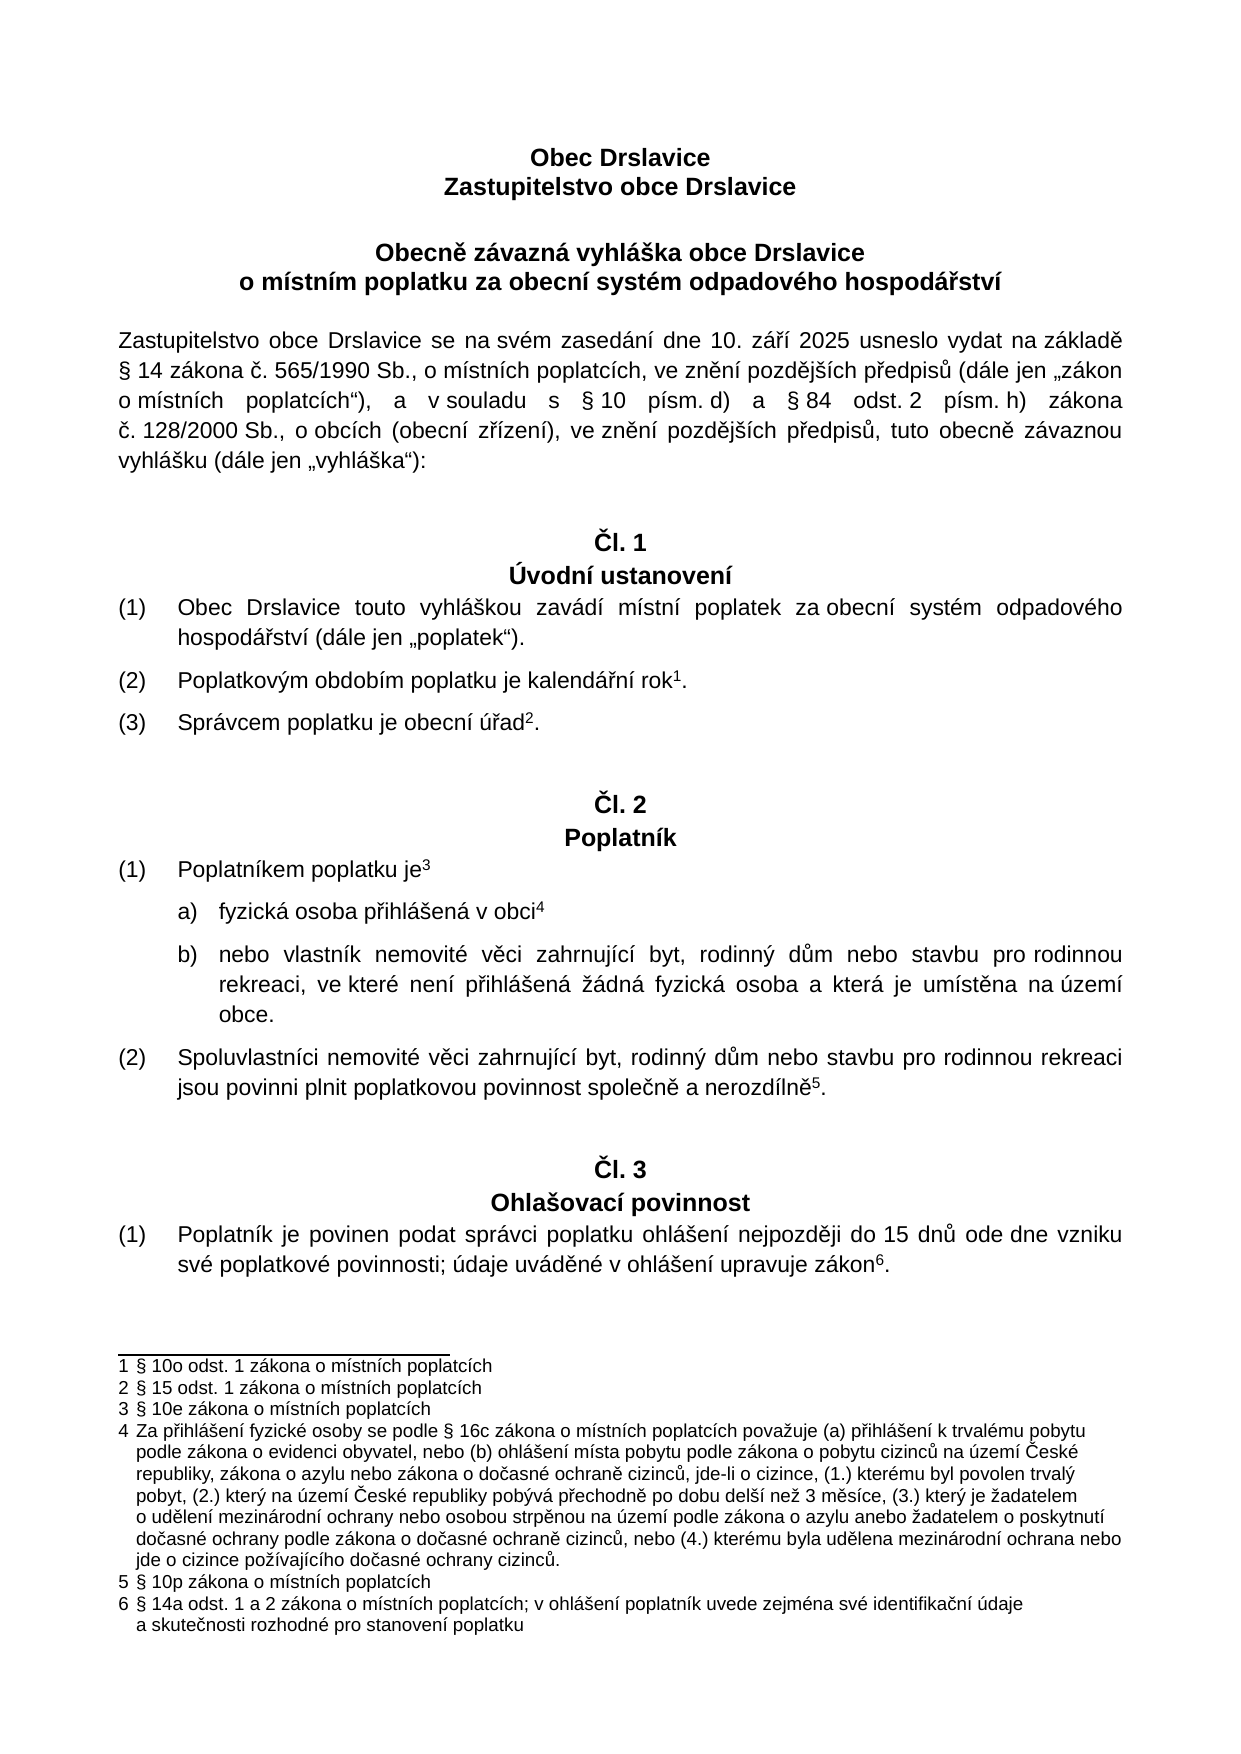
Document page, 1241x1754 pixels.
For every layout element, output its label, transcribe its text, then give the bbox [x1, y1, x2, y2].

text Obec Drslavice Zastupitelstvo obce Drslavice [118, 143, 1122, 201]
list fyzická osoba přihlášená v obci [177, 898, 1122, 925]
subtitle Čl. 2 Poplatník [118, 789, 1122, 851]
list § 10o odst. 1 zákona o místních poplatcích [118, 1355, 1122, 1377]
subtitle Čl. 1 Úvodní ustanovení [118, 528, 1122, 589]
subtitle Obecně závazná vyhláška obce Drslavice o místním poplatku za obecní systém odpadového hospodářství [118, 238, 1122, 295]
list Poplatníkem poplatku je [118, 856, 1122, 882]
list § 10e zákona o místních poplatcích [118, 1398, 1122, 1420]
list § 10p zákona o místních poplatcích [118, 1571, 1122, 1592]
list Za přihlášení fyzické osoby se podle § 16c zákona o místních poplatcích považuje (a) přihlášení k trvalému pobytu podle zákona o evidenci obyvatel, nebo (b) ohlášení místa pobytu podle zákona o pobytu cizinců na území České republiky, zákona o azylu nebo zákona o dočasné ochraně cizinců, jde-li o cizince, (1.) kterému byl povolen trvalý pobyt, (2.) který na území České republiky pobývá přechodně po dobu delší než 3 měsíce, (3.) který je žadatelem o udělení mezinárodní ochrany nebo osobou strpěnou na území podle zákona o azylu anebo žadatelem o poskytnutí dočasné ochrany podle zákona o dočasné ochraně cizinců, nebo (4.) kterému byla udělena mezinárodní ochrana nebo jde o cizince požívajícího dočasné ochrany cizinců. [118, 1420, 1122, 1571]
list § 15 odst. 1 zákona o místních poplatcích [118, 1377, 1122, 1398]
text Zastupitelstvo obce Drslavice se na svém zasedání dne 10. září 2025 usneslo vydat na základě § 14 zákona č. 565/1990 Sb., o místních poplatcích, ve znění pozdějších předpisů (dále jen „zákon o místních poplatcích“), a v souladu s § 10 písm. d) a § 84 odst. 2 písm. h) zákona č. 128/2000 Sb., o obcích (obecní zřízení), ve znění pozdějších předpisů, tuto obecně závaznou vyhlášku (dále jen „vyhláška“): [118, 327, 1122, 474]
list Obec Drslavice touto vyhláškou zavádí místní poplatek za obecní systém odpadového hospodářství (dále jen „poplatek“). [118, 594, 1122, 650]
subtitle Čl. 3 Ohlašovací povinnost [118, 1154, 1122, 1216]
list Poplatník je povinen podat správci poplatku ohlášení nejpozději do 15 dnů ode dne vzniku své poplatkové povinnosti; údaje uváděné v ohlášení upravuje zákon. [118, 1221, 1122, 1277]
list nebo vlastník nemovité věci zahrnující byt, rodinný dům nebo stavbu pro rodinnou rekreaci, ve které není přihlášená žádná fyzická osoba a která je umístěna na území obce. [177, 941, 1122, 1028]
list § 14a odst. 1 a 2 zákona o místních poplatcích; v ohlášení poplatník uvede zejména své identifikační údaje a skutečnosti rozhodné pro stanovení poplatku [118, 1592, 1122, 1635]
list Poplatkovým obdobím poplatku je kalendářní rok. [118, 667, 1122, 693]
list Spoluvlastníci nemovité věci zahrnující byt, rodinný dům nebo stavbu pro rodinnou rekreaci jsou povinni plnit poplatkovou povinnost společně a nerozdílně. [118, 1044, 1122, 1101]
list Správcem poplatku je obecní úřad. [118, 709, 1122, 736]
